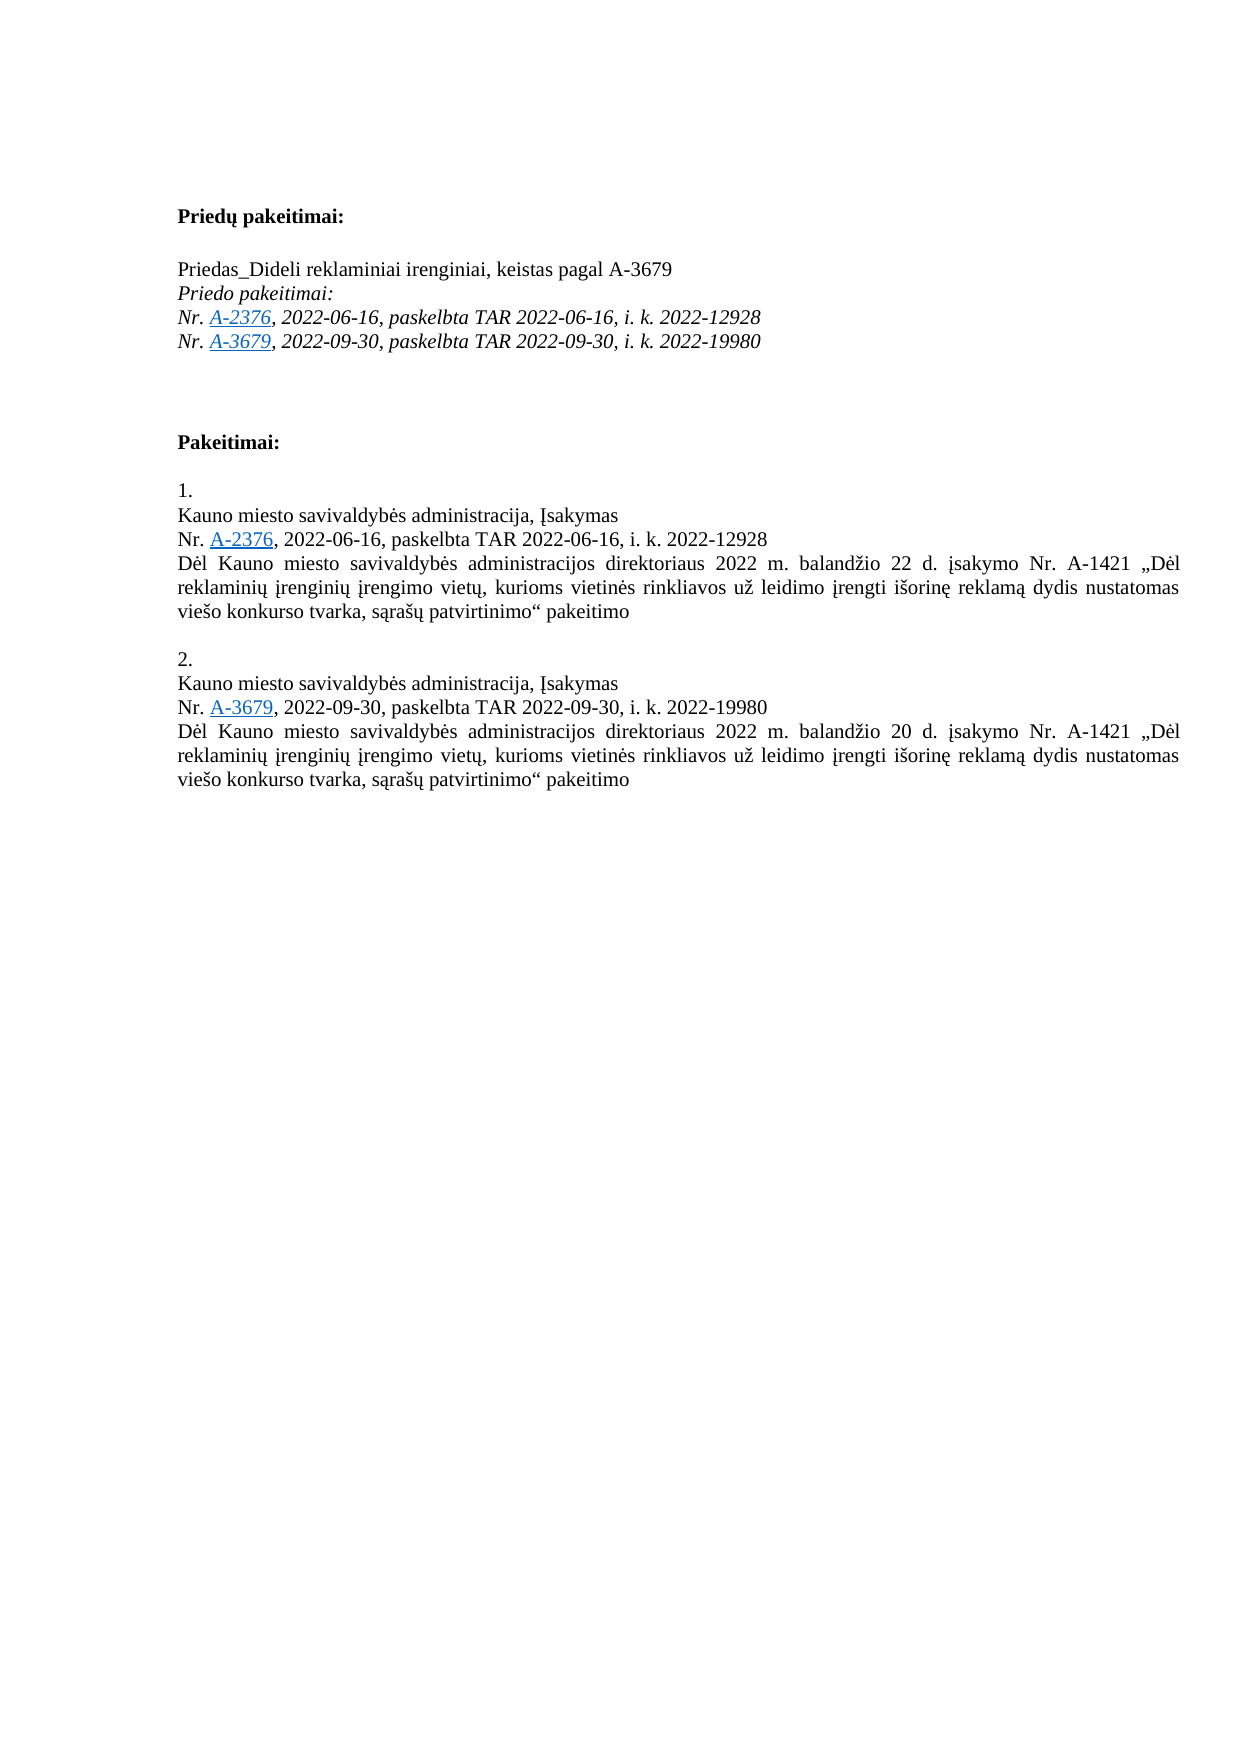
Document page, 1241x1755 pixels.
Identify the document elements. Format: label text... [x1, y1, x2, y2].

text Nr. A-2376, 2022-06-16, paskelbta TAR 2022-06-16, i. k. 2022-12928 [177, 527, 1181, 551]
text Nr. A-3679, 2022-09-30, paskelbta TAR 2022-09-30, i. k. 2022-19980 [177, 329, 1181, 353]
text 2. [177, 647, 1181, 671]
text Priedas_Dideli reklaminiai irenginiai, keistas pagal A-3679 [177, 257, 1181, 281]
text Pakeitimai: [177, 430, 1181, 454]
text Priedų pakeitimai: [177, 204, 1181, 228]
text Kauno miesto savivaldybės administracija, Įsakymas [177, 671, 1181, 695]
text Dėl Kauno miesto savivaldybės administracijos direktoriaus 2022 m. balandžio 22 d. įsakymo Nr. A-1421 „Dėl reklaminių įrenginių įrengimo vietų, kurioms vietinės rinkliavos už leidimo įrengti išorinę reklamą dydis nustatomas viešo konkurso tvarka, sąrašų patvirtinimo“ pakeitimo [177, 551, 1181, 623]
text Nr. A-2376, 2022-06-16, paskelbta TAR 2022-06-16, i. k. 2022-12928 [177, 305, 1181, 329]
text 1. [177, 478, 1181, 502]
text Priedo pakeitimai: [177, 281, 1181, 305]
text Dėl Kauno miesto savivaldybės administracijos direktoriaus 2022 m. balandžio 20 d. įsakymo Nr. A-1421 „Dėl reklaminių įrenginių įrengimo vietų, kurioms vietinės rinkliavos už leidimo įrengti išorinę reklamą dydis nustatomas viešo konkurso tvarka, sąrašų patvirtinimo“ pakeitimo [177, 719, 1181, 791]
text Nr. A-3679, 2022-09-30, paskelbta TAR 2022-09-30, i. k. 2022-19980 [177, 695, 1181, 719]
text Kauno miesto savivaldybės administracija, Įsakymas [177, 502, 1181, 527]
